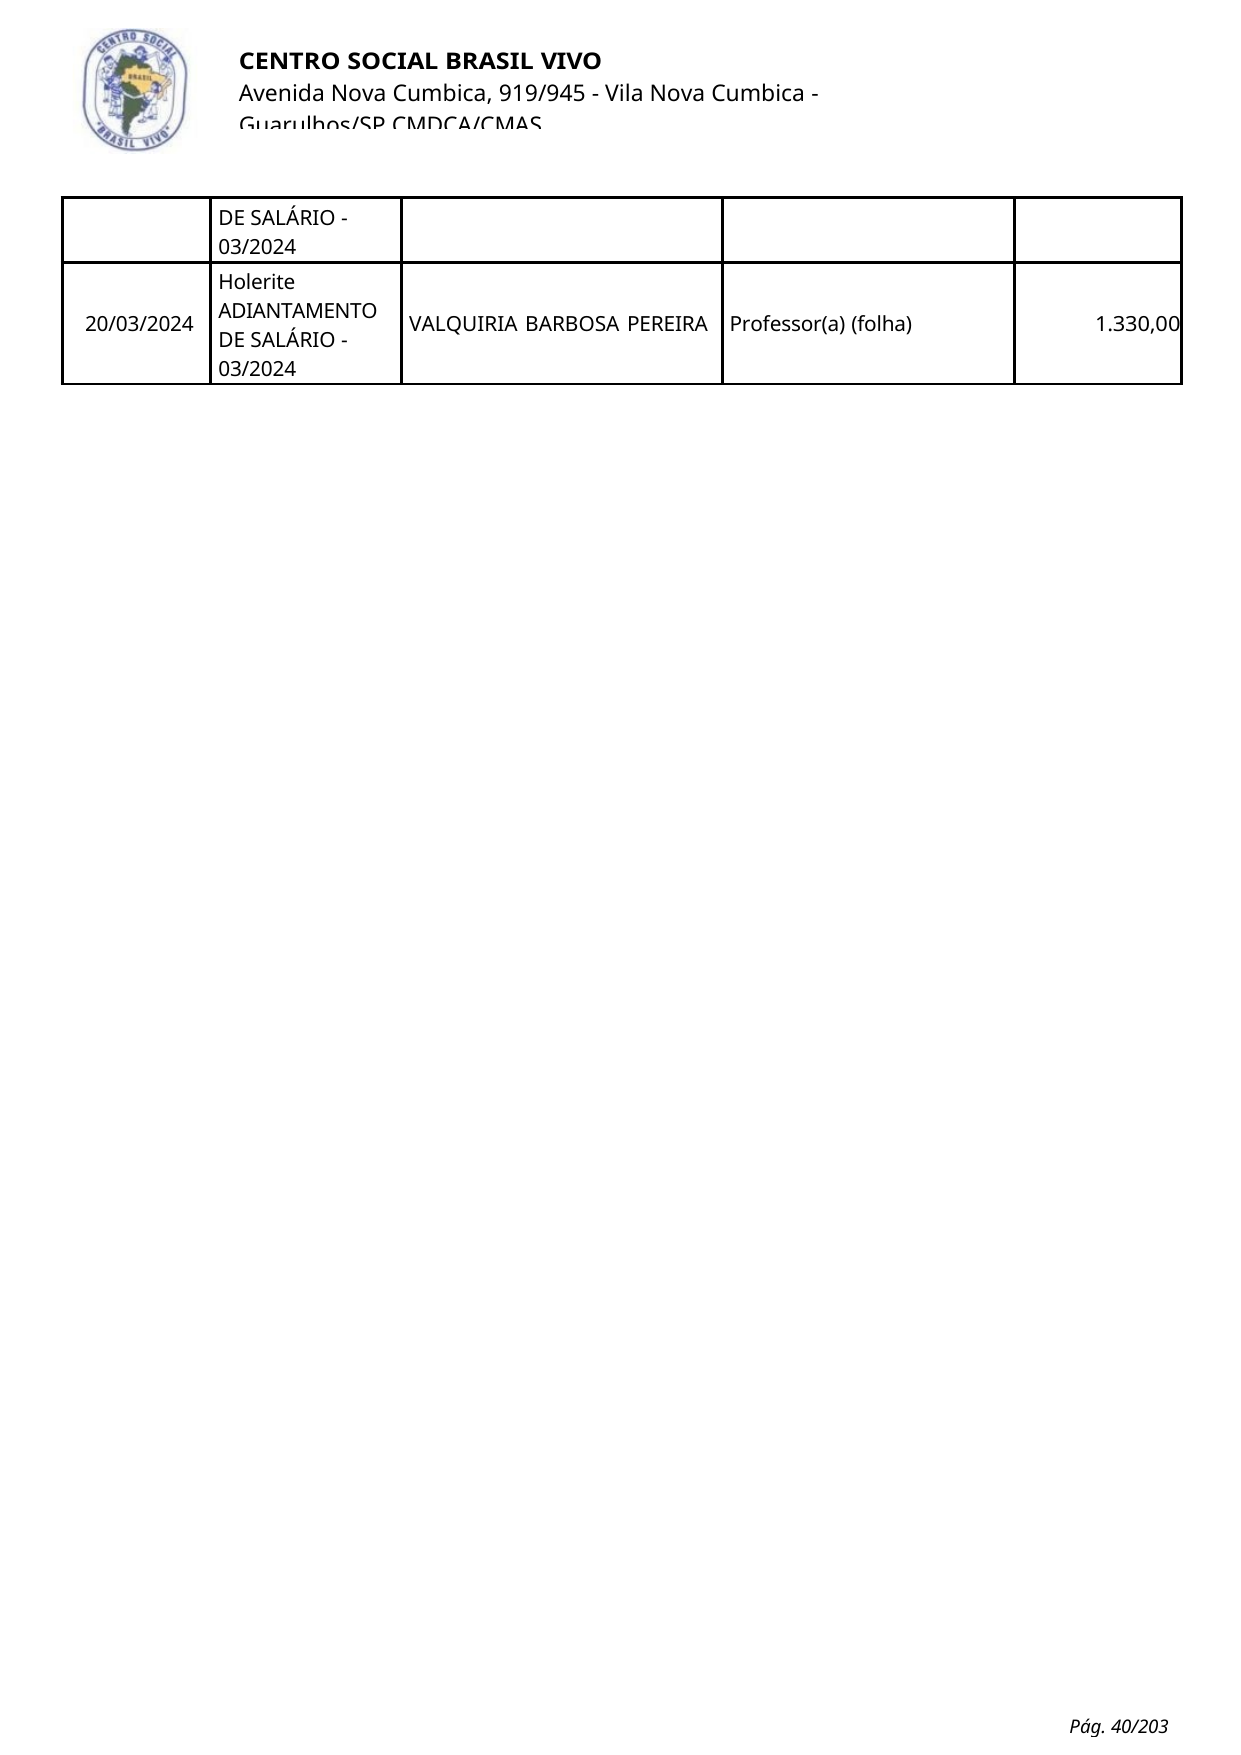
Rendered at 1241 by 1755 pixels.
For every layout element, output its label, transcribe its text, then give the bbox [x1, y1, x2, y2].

table_cell [64, 199, 209, 261]
table_cell 20/03/2024 [64, 264, 209, 383]
table_cell [1016, 199, 1180, 261]
table_cell DE SALÁRIO - 03/2024 [212, 199, 400, 261]
table_cell [403, 199, 721, 261]
table_cell Holerite ADIANTAMENTO DE SALÁRIO - 03/2024 [212, 264, 400, 383]
table_cell 1.330,00 [1016, 264, 1180, 383]
table_cell [724, 199, 1013, 261]
table_cell Professor(a) (folha) [724, 264, 1013, 383]
table_cell VALQUIRIA BARBOSA PEREIRA [403, 264, 721, 383]
